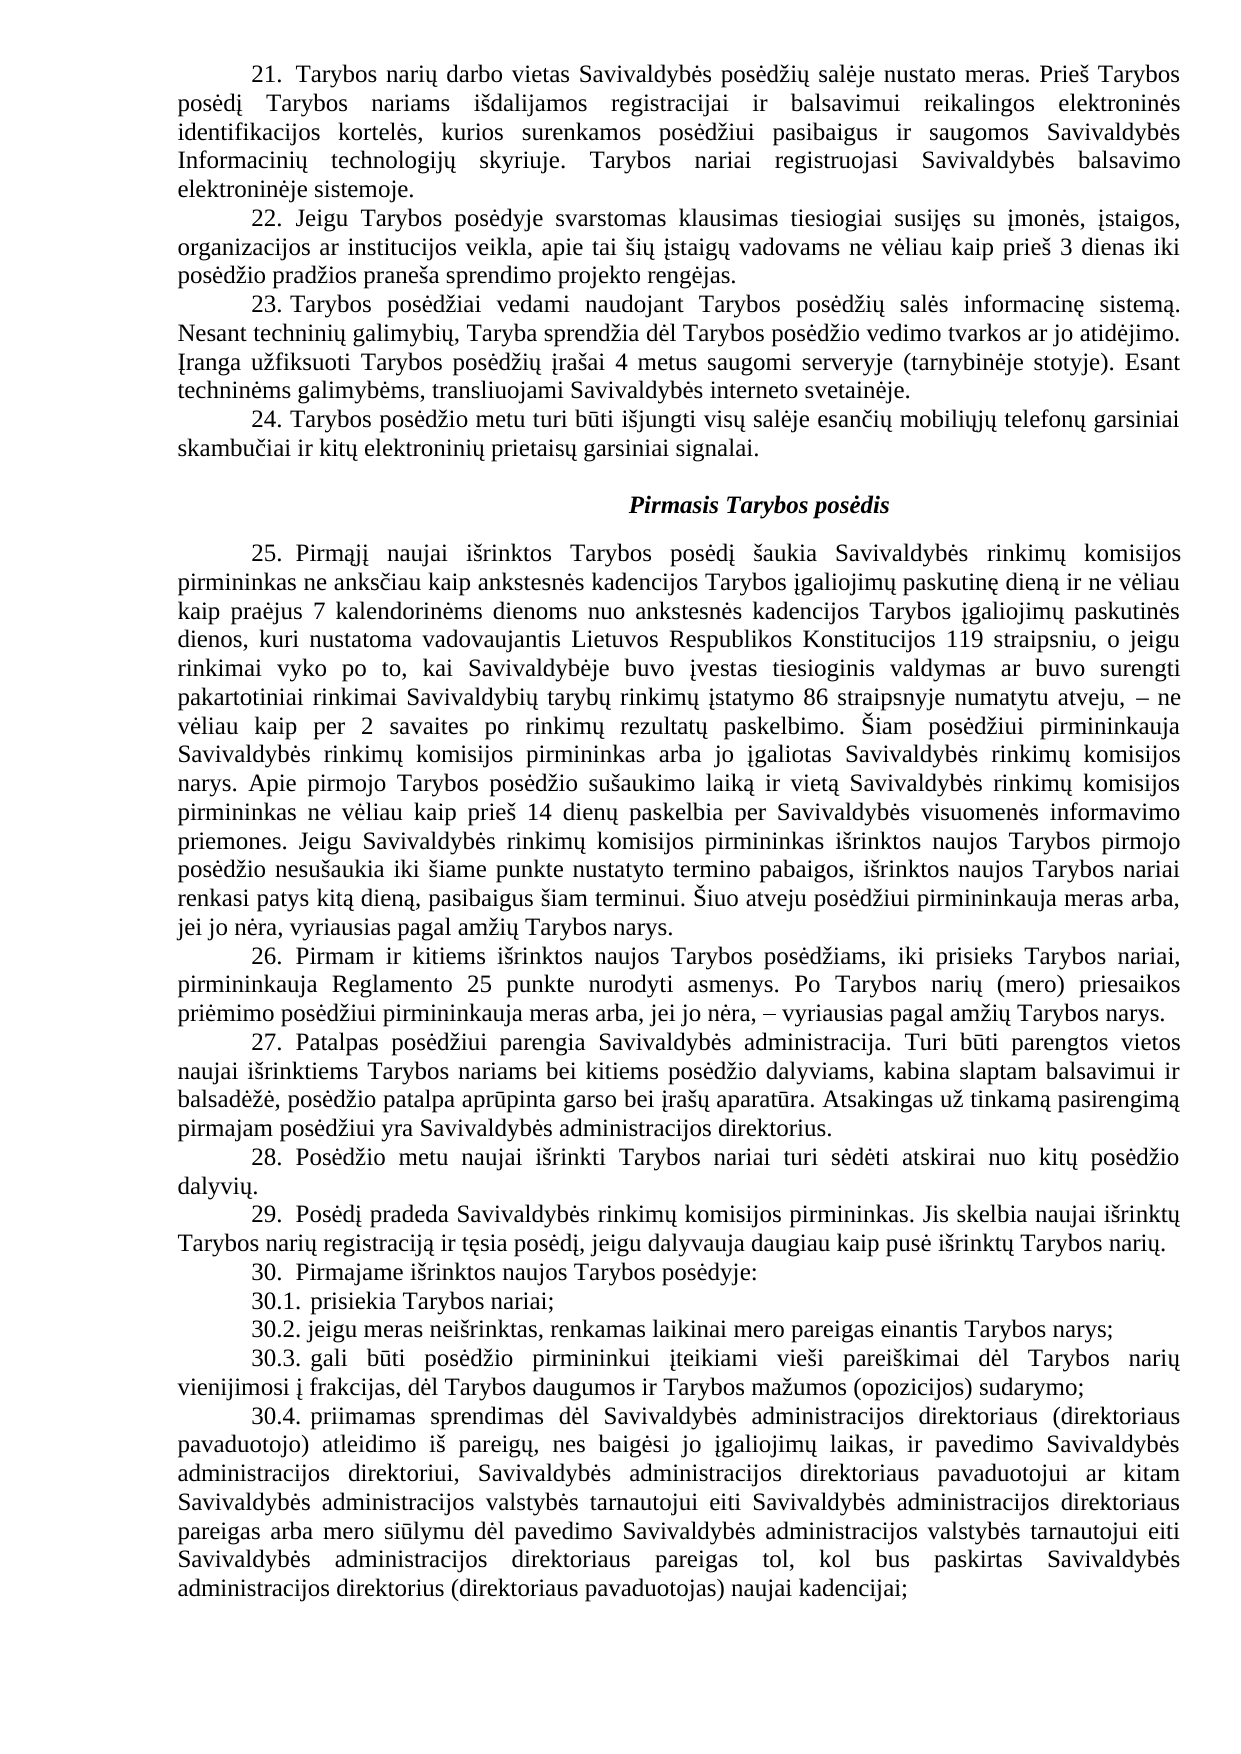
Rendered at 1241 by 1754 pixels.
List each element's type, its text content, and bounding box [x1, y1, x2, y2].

text 26. Pirmam ir kitiems išrinktos naujos Tarybos posėdžiams, iki prisieks Tarybos nariai, pirmininkauja Reglamento 25 punkte nurodyti asmenys. Po Tarybos narių (mero) priesaikos priėmimo posėdžiui pirmininkauja meras arba, jei jo nėra, vyriausias pagal amžių Tarybos narys. [177, 941, 1181, 1027]
text 29. Posėdį pradeda Savivaldybės rinkimų komisijos pirmininkas. Jis skelbia naujai išrinktų Tarybos narių registraciją ir tęsia posėdį, jeigu dalyvauja daugiau kaip pusė išrinktų Tarybos narių. [177, 1199, 1181, 1257]
text 25. Pirmąjį naujai išrinktos Tarybos posėdį šaukia Savivaldybės rinkimų komisijos pirmininkas ne anksčiau kaip ankstesnės kadencijos Tarybos įgaliojimų paskutinę dieną ir ne vėliau kaip praėjus 7 kalendorinėms dienoms nuo ankstesnės kadencijos Tarybos įgaliojimų paskutinės dienos, kuri nustatoma vadovaujantis Lietuvos Respublikos Konstitucijos 119 straipsniu, o jeigu rinkimai vyko po to, kai Savivaldybėje buvo įvestas tiesioginis valdymas ar buvo surengti pakartotiniai rinkimai Savivaldybių tarybų rinkimų įstatymo 86 straipsnyje numatytu atveju, – ne vėliau kaip per 2 savaites po rinkimų rezultatų paskelbimo. Šiam posėdžiui pirmininkauja Savivaldybės rinkimų komisijos pirmininkas arba jo įgaliotas Savivaldybės rinkimų komisijos narys. Apie pirmojo Tarybos posėdžio sušaukimo laiką ir vietą Savivaldybės rinkimų komisijos pirmininkas ne vėliau kaip prieš 14 dienų paskelbia per Savivaldybės visuomenės informavimo priemones. Jeigu Savivaldybės rinkimų komisijos pirmininkas išrinktos naujos Tarybos pirmojo posėdžio nesušaukia iki šiame punkte nustatyto termino pabaigos, išrinktos naujos Tarybos nariai renkasi patys kitą dieną, pasibaigus šiam terminui. Šiuo atveju posėdžiui pirmininkauja meras arba, jei jo nėra, vyriausias pagal amžių Tarybos narys. [177, 538, 1181, 941]
text 30.3. gali būti posėdžio pirmininkui įteikiami vieši pareiškimai dėl Tarybos narių vienijimosi į frakcijas, dėl Tarybos daugumos ir Tarybos mažumos (opozicijos) sudarymo; [177, 1343, 1181, 1401]
text 30.4. priimamas sprendimas dėl Savivaldybės administracijos direktoriaus (direktoriaus pavaduotojo) atleidimo iš pareigų, nes baigėsi jo įgaliojimų laikas, ir pavedimo Savivaldybės administracijos direktoriui, Savivaldybės administracijos direktoriaus pavaduotojui ar kitam Savivaldybės administracijos valstybės tarnautojui eiti Savivaldybės administracijos direktoriaus pareigas arba mero siūlymu dėl pavedimo Savivaldybės administracijos valstybės tarnautojui eiti Savivaldybės administracijos direktoriaus pareigas tol, kol bus paskirtas Savivaldybės administracijos direktorius (direktoriaus pavaduotojas) naujai kadencijai; [177, 1401, 1181, 1602]
text 28. Posėdžio metu naujai išrinkti Tarybos nariai turi sėdėti atskirai nuo kitų posėdžio dalyvių. [177, 1142, 1181, 1199]
text 23. Tarybos posėdžiai vedami naudojant Tarybos posėdžių salės informacinę sistemą. Nesant techninių galimybių, Taryba sprendžia dėl Tarybos posėdžio vedimo tvarkos ar jo atidėjimo. Įranga užfiksuoti Tarybos posėdžių įrašai 4 metus saugomi serveryje (tarnybinėje stotyje). Esant techninėms galimybėms, transliuojami Savivaldybės interneto svetainėje. [177, 289, 1181, 404]
text 30.2. jeigu meras neišrinktas, renkamas laikinai mero pareigas einantis Tarybos narys; [177, 1314, 1181, 1343]
text 24. Tarybos posėdžio metu turi būti išjungti visų salėje esančių mobiliųjų telefonų garsiniai skambučiai ir kitų elektroninių prietaisų garsiniai signalai. [177, 404, 1181, 462]
text Pirmasis Tarybos posėdis [266, 490, 1181, 519]
text 27. Patalpas posėdžiui parengia Savivaldybės administracija. Turi būti parengtos vietos naujai išrinktiems Tarybos nariams bei kitiems posėdžio dalyviams, kabina slaptam balsavimui ir balsadėžė, posėdžio patalpa aprūpinta garso bei įrašų aparatūra. Atsakingas už tinkamą pasirengimą pirmajam posėdžiui yra Savivaldybės administracijos direktorius. [177, 1027, 1181, 1142]
text 22. Jeigu Tarybos posėdyje svarstomas klausimas tiesiogiai susijęs su įmonės, įstaigos, organizacijos ar institucijos veikla, apie tai šių įstaigų vadovams ne vėliau kaip prieš 3 dienas iki posėdžio pradžios praneša sprendimo projekto rengėjas. [177, 203, 1181, 289]
text 30.1. prisiekia Tarybos nariai; [177, 1286, 1181, 1314]
text 30. Pirmajame išrinktos naujos Tarybos posėdyje: [177, 1257, 1181, 1286]
text 21. Tarybos narių darbo vietas Savivaldybės posėdžių salėje nustato meras. Prieš Tarybos posėdį Tarybos nariams išdalijamos registracijai ir balsavimui reikalingos elektroninės identifikacijos kortelės, kurios surenkamos posėdžiui pasibaigus ir saugomos Savivaldybės Informacinių technologijų skyriuje. Tarybos nariai registruojasi Savivaldybės balsavimo elektroninėje sistemoje. [177, 59, 1181, 203]
